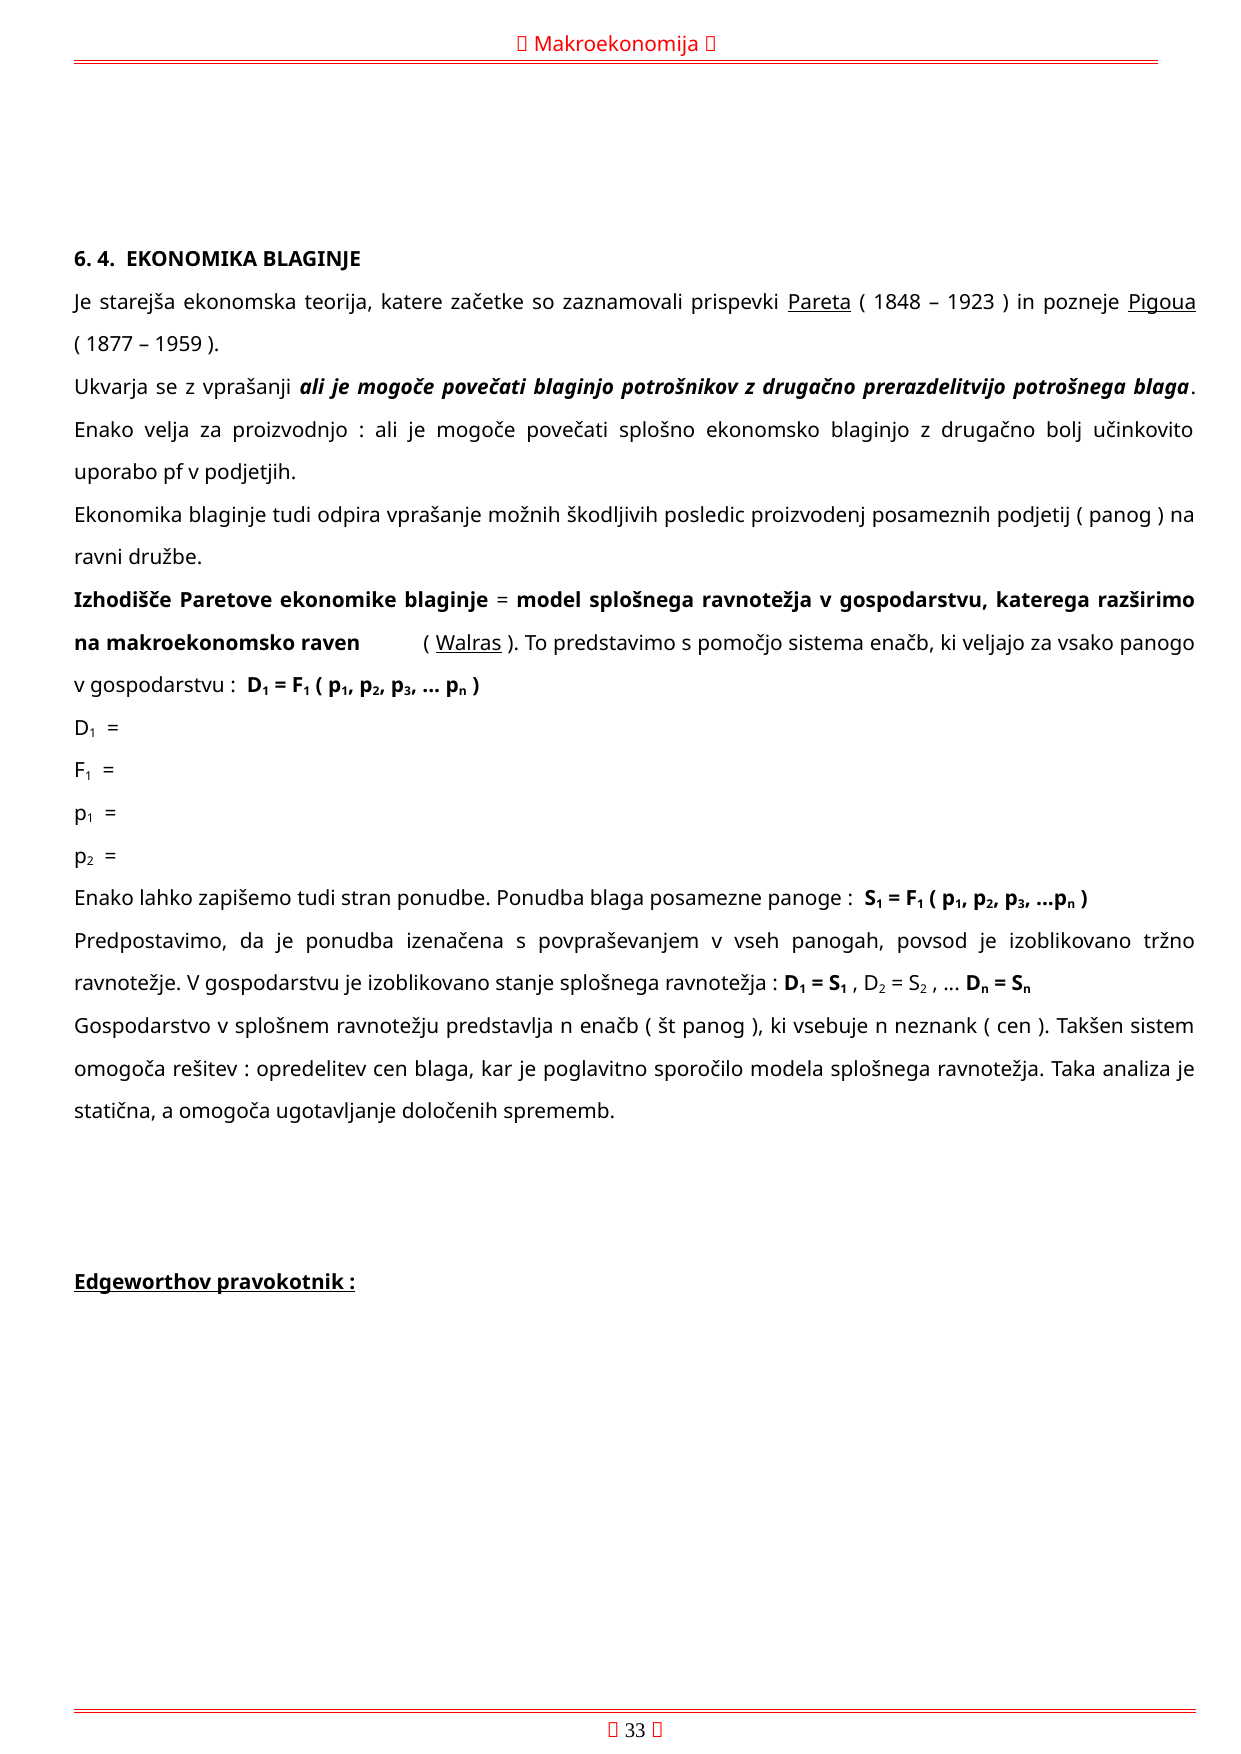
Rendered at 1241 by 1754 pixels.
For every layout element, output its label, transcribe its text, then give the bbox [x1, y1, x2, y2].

text F1 = [74, 756, 1196, 784]
text 6. 4. EKONOMIKA BLAGINJE [74, 244, 1196, 273]
text Gospodarstvo v splošnem ravnotežju predstavlja n enačb ( št panog ), ki vsebuje n neznank ( cen ). Takšen sistem omogoča rešitev : opredelitev cen blaga, kar je poglavitno sporočilo modela splošnega ravnotežja. Taka analiza je statična, a omogoča ugotavljanje določenih sprememb. [74, 1011, 1196, 1125]
text p2 = [74, 841, 1196, 869]
text Je starejša ekonomska teorija, katere začetke so zaznamovali prispevki Pareta ( 1848 – 1923 ) in pozneje Pigoua ( 1877 – 1959 ). [74, 287, 1196, 358]
text Edgeworthov pravokotnik : [74, 1267, 1196, 1295]
text D1 = [74, 713, 1196, 741]
text Enako lahko zapišemo tudi stran ponudbe. Ponudba blaga posamezne panoge : S1 = F1 ( p1, p2, p3, ...pn ) [74, 883, 1196, 912]
text Predpostavimo, da je ponudba izenačena s povpraševanjem v vseh panogah, povsod je izoblikovano tržno ravnotežje. V gospodarstvu je izoblikovano stanje splošnega ravnotežja : D1 = S1 , D2 = S2 , ... Dn = Sn [74, 926, 1196, 997]
text p1 = [74, 798, 1196, 827]
text Izhodišče Paretove ekonomike blaginje = model splošnega ravnotežja v gospodarstvu, katerega razširimo na makroekonomsko raven ( Walras ). To predstavimo s pomočjo sistema enačb, ki veljajo za vsako panogo v gospodarstvu : D1 = F1 ( p1, p2, p3, ... pn ) [74, 585, 1196, 699]
text Ukvarja se z vprašanji ali je mogoče povečati blaginjo potrošnikov z drugačno prerazdelitvijo potrošnega blaga. Enako velja za proizvodnjo : ali je mogoče povečati splošno ekonomsko blaginjo z drugačno bolj učinkovito uporabo pf v podjetjih. [74, 372, 1196, 486]
text Ekonomika blaginje tudi odpira vprašanje možnih škodljivih posledic proizvodenj posameznih podjetij ( panog ) na ravni družbe. [74, 500, 1196, 571]
